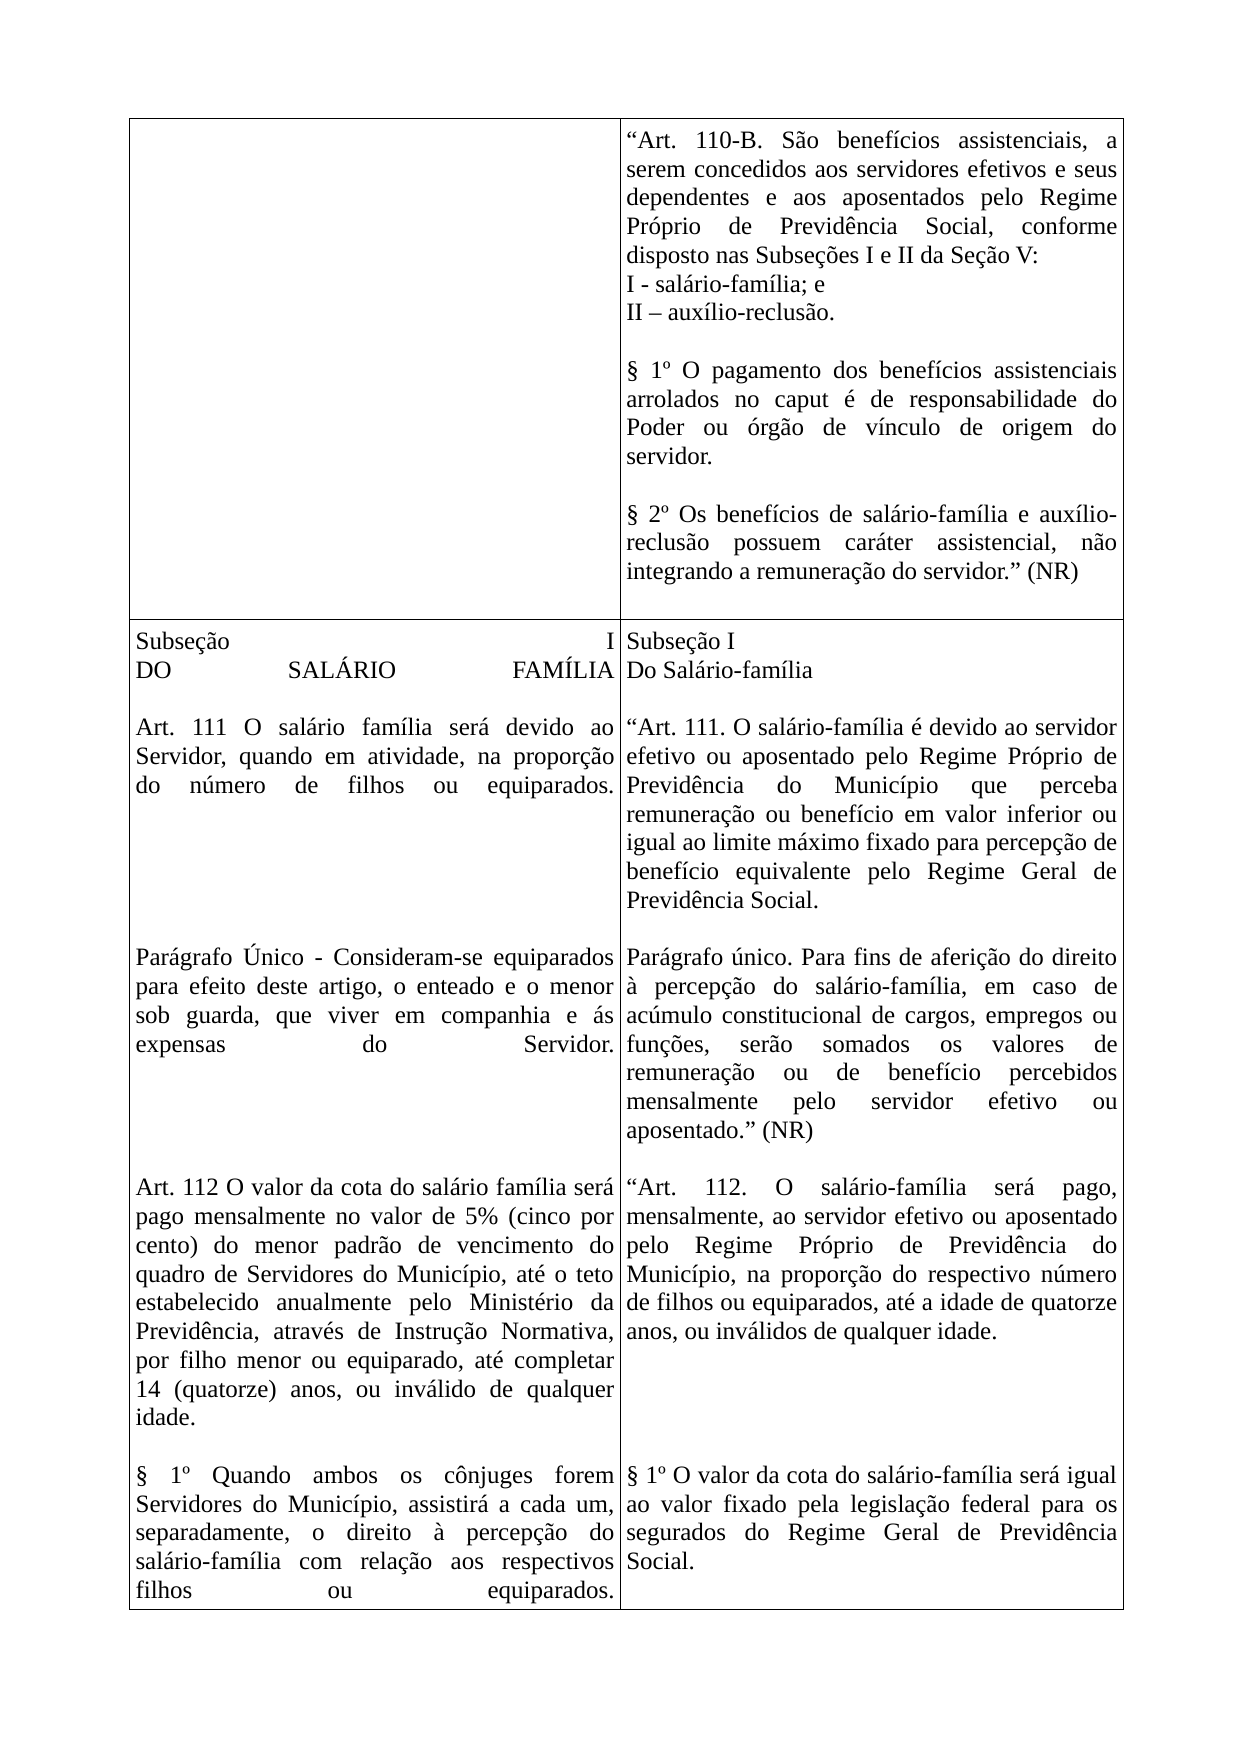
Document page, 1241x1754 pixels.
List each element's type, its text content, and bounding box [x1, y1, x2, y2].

table_cell [130, 119, 620, 619]
table_cell Subseção I DO SALÁRIO FAMÍLIA Art. 111 O salário família será devido ao Servidor, quando em atividade, na proporção do número de filhos ou equiparados. Parágrafo Único - Consideram-se equiparados para efeito deste artigo, o enteado e o menor sob guarda, que viver em companhia e ás expensas do Servidor. Art. 112 O valor da cota do salário família será pago mensalmente no valor de 5% (cinco por cento) do menor padrão de vencimento do quadro de Servidores do Município, até o teto estabelecido anualmente pelo Ministério da Previdência, através de Instrução Normativa, por filho menor ou equiparado, até completar 14 (quatorze) anos, ou inválido de qualquer idade. § 1º Quando ambos os cônjuges forem Servidores do Município, assistirá a cada um, separadamente, o direito à percepção do salário-família com relação aos respectivos filhos ou equiparados. [130, 620, 620, 1609]
table_cell “Art. 110-B. São benefícios assistenciais, a serem concedidos aos servidores efetivos e seus dependentes e aos aposentados pelo Regime Próprio de Previdência Social, conforme disposto nas Subseções I e II da Seção V: I - salário-família; e II – auxílio-reclusão. § 1º O pagamento dos benefícios assistenciais arrolados no caput é de responsabilidade do Poder ou órgão de vínculo de origem do servidor. § 2º Os benefícios de salário-família e auxílio-reclusão possuem caráter assistencial, não integrando a remuneração do servidor.” (NR) [621, 119, 1123, 619]
table_cell Subseção I Do Salário-família “Art. 111. O salário-família é devido ao servidor efetivo ou aposentado pelo Regime Próprio de Previdência do Município que perceba remuneração ou benefício em valor inferior ou igual ao limite máximo fixado para percepção de benefício equivalente pelo Regime Geral de Previdência Social. Parágrafo único. Para fins de aferição do direito à percepção do salário-família, em caso de acúmulo constitucional de cargos, empregos ou funções, serão somados os valores de remuneração ou de benefício percebidos mensalmente pelo servidor efetivo ou aposentado.” (NR) “Art. 112. O salário-família será pago, mensalmente, ao servidor efetivo ou aposentado pelo Regime Próprio de Previdência do Município, na proporção do respectivo número de filhos ou equiparados, até a idade de quatorze anos, ou inválidos de qualquer idade. § 1º O valor da cota do salário-família será igual ao valor fixado pela legislação federal para os segurados do Regime Geral de Previdência Social. [621, 620, 1123, 1609]
